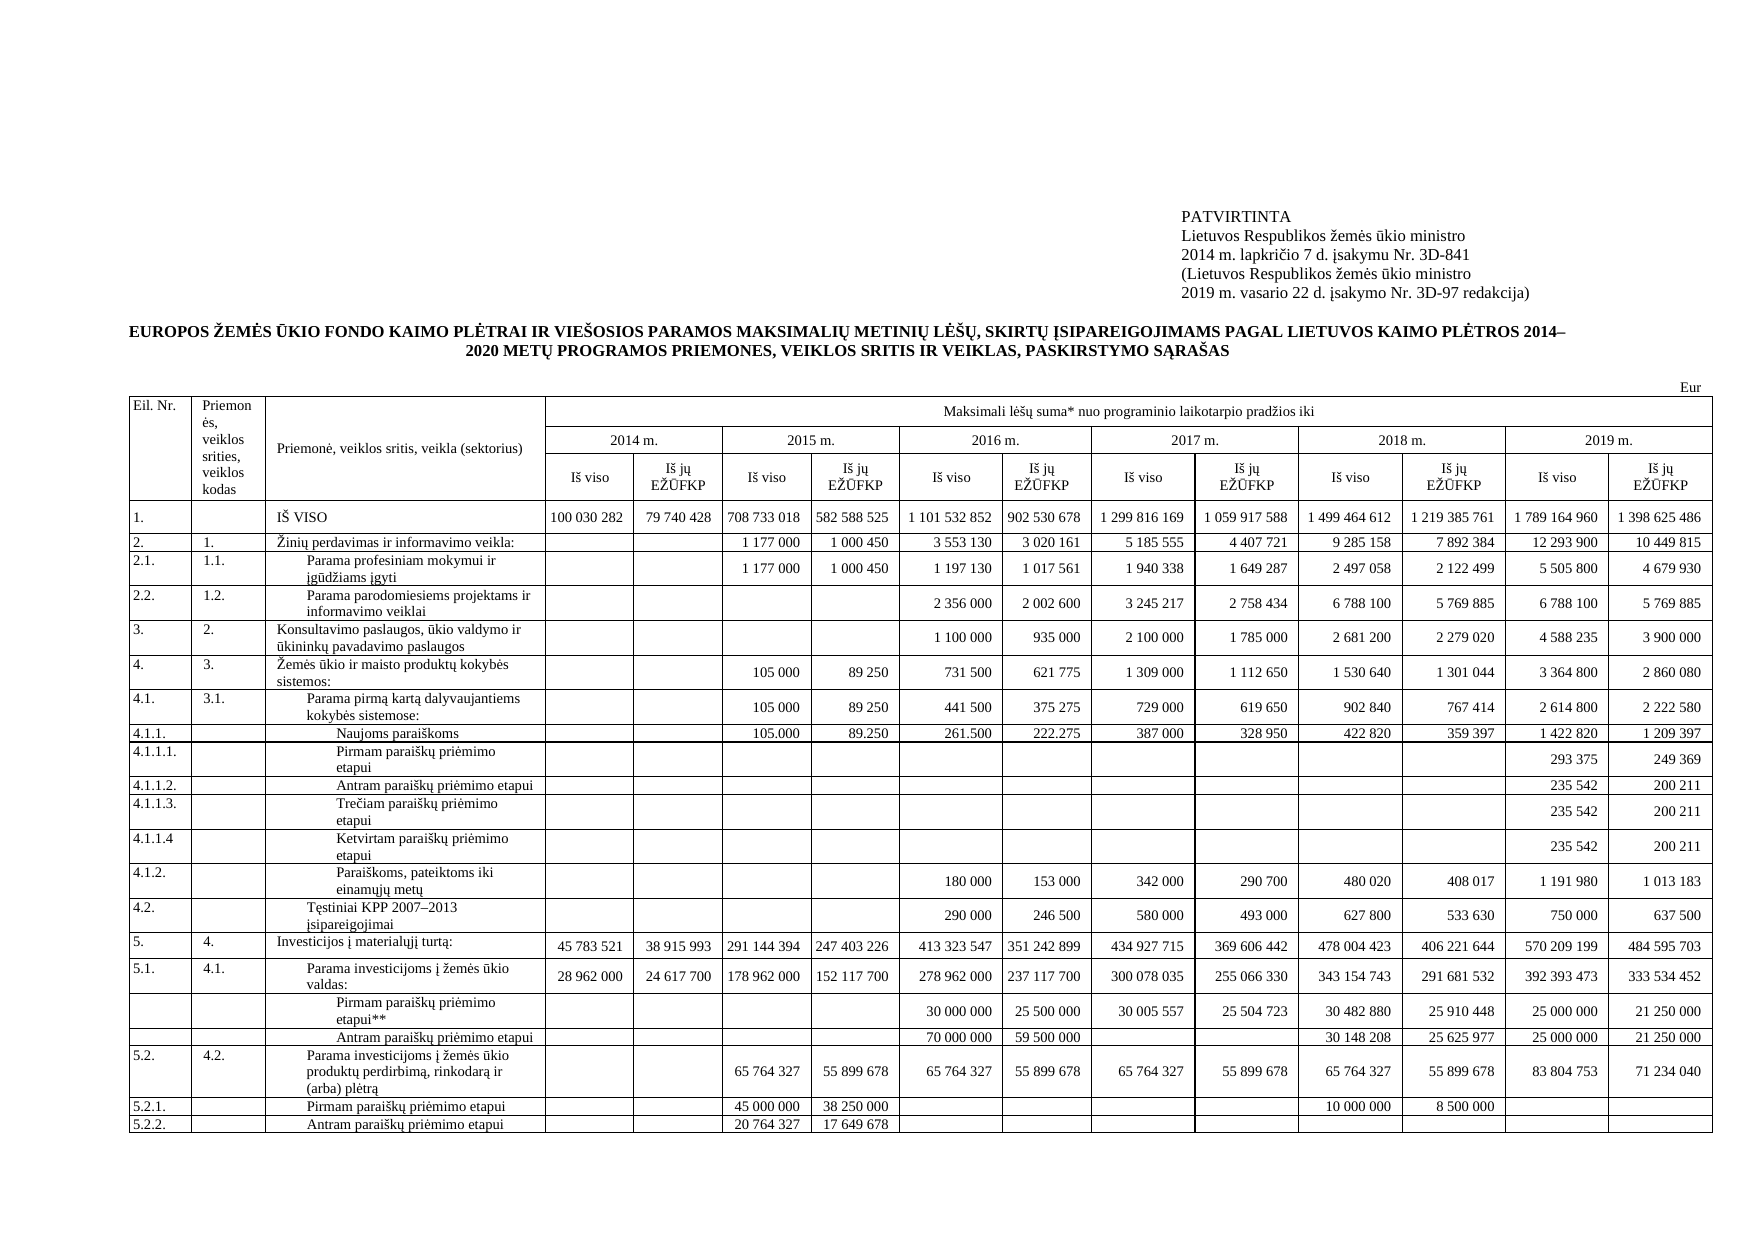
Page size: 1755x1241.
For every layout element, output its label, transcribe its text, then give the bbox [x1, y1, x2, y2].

table_cell 6 788 100 [1299, 586, 1402, 620]
table_cell Tęstiniai KPP 2007–2013 įsipareigojimai [266, 899, 545, 932]
table_cell Iš jų EŽŪFKP [1003, 454, 1091, 500]
table_cell [1003, 743, 1091, 776]
table_cell 2.1. [130, 552, 191, 585]
table_cell 5.2. [130, 1046, 191, 1097]
text EUROPOS ŽEMĖS ŪKIO FONDO KAIMO PLĖTRAI IR VIEŠOSIOS PARAMOS MAKSIMALIŲ METINIŲ LĖŠŲ, SKIRTŲ ĮSIPAREIGOJIMAMS PAGAL LIETUVOS KAIMO PLĖTROS 2014–2020 METŲ PROGRAMOS PRIEMONES, VEIKLOS SRITIS IR VEIKLAS, PASKIRSTYMO SĄRAŠAS [118, 322, 1577, 360]
table_cell [812, 994, 899, 1027]
table_cell [1403, 743, 1505, 776]
table_cell Maksimali lėšų suma* nuo programinio laikotarpio pradžios iki [546, 397, 1712, 426]
table_cell 89 250 [812, 690, 899, 724]
table_cell 582 588 525 [812, 501, 899, 533]
table_cell 300 078 035 [1092, 959, 1194, 993]
table_cell 7 892 384 [1403, 534, 1505, 551]
table_cell Iš viso [1299, 454, 1402, 500]
table_cell 2 860 080 [1609, 656, 1712, 689]
table_cell [546, 795, 633, 828]
table_cell 65 764 327 [1299, 1046, 1402, 1097]
table_cell 5.2.2. [130, 1116, 191, 1132]
table_cell Antram paraiškų priėmimo etapui [266, 1029, 545, 1045]
table_cell [1092, 830, 1194, 863]
table_cell 10 449 815 [1609, 534, 1712, 551]
table_cell [812, 621, 899, 654]
table_cell 750 000 [1506, 899, 1608, 932]
table_cell Iš jų EŽŪFKP [812, 454, 899, 500]
table_cell 4. [192, 933, 265, 958]
table_cell [1092, 795, 1194, 828]
table_cell 4 588 235 [1506, 621, 1608, 654]
table_cell 8 500 000 [1403, 1098, 1505, 1114]
table_cell 375 275 [1003, 690, 1091, 724]
table_cell 480 020 [1299, 864, 1402, 898]
table_cell Ketvirtam paraiškų priėmimo etapui [266, 830, 545, 863]
table_header [1402, 379, 1506, 396]
table_cell 621 775 [1003, 656, 1091, 689]
table_cell [723, 586, 811, 620]
table_cell [1003, 777, 1091, 794]
table_header [1003, 379, 1092, 396]
table_cell 105.000 [723, 725, 811, 741]
table_cell 731 500 [900, 656, 1002, 689]
table_cell [130, 1029, 191, 1045]
table_cell [812, 795, 899, 828]
table_cell 261.500 [900, 725, 1002, 741]
table_cell 4.1.2. [130, 864, 191, 898]
table_cell 293 375 [1506, 743, 1608, 776]
table_cell 1. [192, 534, 265, 551]
table_cell 2018 m. [1299, 427, 1505, 453]
table_cell Investicijos į materialųjį turtą: [266, 933, 545, 958]
table_cell [1092, 1098, 1194, 1114]
table_cell 4.1.1.4 [130, 830, 191, 863]
table_cell [192, 725, 265, 741]
table_cell [546, 864, 633, 898]
table_cell 255 066 330 [1196, 959, 1298, 993]
table_cell 1 422 820 [1506, 725, 1608, 741]
table_cell 3.1. [192, 690, 265, 724]
table_cell 1 398 625 486 [1609, 501, 1712, 533]
table_cell [1506, 1098, 1608, 1114]
table_cell 413 323 547 [900, 933, 1002, 958]
table_cell 249 369 [1609, 743, 1712, 776]
table_cell [192, 899, 265, 932]
table_cell Pirmam paraiškų priėmimo etapui [266, 743, 545, 776]
table_cell Žemės ūkio ir maisto produktų kokybės sistemos: [266, 656, 545, 689]
table_cell 4.1.1.3. [130, 795, 191, 828]
table_cell [634, 656, 722, 689]
table_cell 351 242 899 [1003, 933, 1091, 958]
table_cell [634, 725, 722, 741]
table_cell 4.2. [192, 1046, 265, 1097]
table_cell Priemonė, veiklos sritis, veikla (sektorius) [266, 397, 545, 500]
table_cell 729 000 [1092, 690, 1194, 724]
table_cell 200 211 [1609, 795, 1712, 828]
table_cell 1 000 450 [812, 534, 899, 551]
table_cell 4.1. [192, 959, 265, 993]
table_cell [1609, 1116, 1712, 1132]
table_cell [1299, 743, 1402, 776]
table_cell [1403, 1116, 1505, 1132]
table_cell [900, 1098, 1002, 1114]
table_cell [723, 994, 811, 1027]
table_cell [900, 795, 1002, 828]
table_cell 343 154 743 [1299, 959, 1402, 993]
text PATVIRTINTA [1181, 207, 1577, 226]
table_cell [1196, 1098, 1298, 1114]
table_cell 153 000 [1003, 864, 1091, 898]
table_cell [634, 1116, 722, 1132]
table_cell [900, 1116, 1002, 1132]
table_cell 3 364 800 [1506, 656, 1608, 689]
table_cell 387 000 [1092, 725, 1194, 741]
table_cell 1 649 287 [1196, 552, 1298, 585]
table_cell 2. [130, 534, 191, 551]
table_cell [192, 864, 265, 898]
table_cell 2 356 000 [900, 586, 1002, 620]
table_cell 2 497 058 [1299, 552, 1402, 585]
table_header [1299, 379, 1402, 396]
table_cell [723, 864, 811, 898]
table_cell [634, 777, 722, 794]
table_cell [546, 1046, 633, 1097]
table_cell [900, 777, 1002, 794]
table_cell 291 144 394 [723, 933, 811, 958]
table_cell 30 148 208 [1299, 1029, 1402, 1045]
table_cell 180 000 [900, 864, 1002, 898]
table_cell 619 650 [1196, 690, 1298, 724]
table_cell 4.1. [130, 690, 191, 724]
table_cell [192, 743, 265, 776]
table_cell 200 211 [1609, 777, 1712, 794]
table_cell [546, 621, 633, 654]
table_cell 5 505 800 [1506, 552, 1608, 585]
table_cell 89 250 [812, 656, 899, 689]
table_cell 4. [130, 656, 191, 689]
table_cell 2.2. [130, 586, 191, 620]
table_cell [634, 830, 722, 863]
table_cell [1403, 830, 1505, 863]
table_cell 580 000 [1092, 899, 1194, 932]
table_cell 2 681 200 [1299, 621, 1402, 654]
table_cell 533 630 [1403, 899, 1505, 932]
table_cell [192, 501, 265, 533]
table_cell 59 500 000 [1003, 1029, 1091, 1045]
table_cell [812, 830, 899, 863]
table_cell [192, 994, 265, 1027]
text Lietuvos Respublikos žemės ūkio ministro [1181, 226, 1577, 245]
table_cell 55 899 678 [812, 1046, 899, 1097]
table_cell [723, 830, 811, 863]
table_cell [1299, 777, 1402, 794]
table_cell 10 000 000 [1299, 1098, 1402, 1114]
table_cell 21 250 000 [1609, 994, 1712, 1027]
table_cell [192, 777, 265, 794]
table_cell 3. [130, 621, 191, 654]
table_cell 1 785 000 [1196, 621, 1298, 654]
table_cell Priemonės, veiklos srities, veiklos kodas [192, 397, 265, 500]
table_cell 2017 m. [1092, 427, 1298, 453]
table_cell [1196, 795, 1298, 828]
table_cell [192, 795, 265, 828]
table_cell 2 614 800 [1506, 690, 1608, 724]
table_cell 1 177 000 [723, 534, 811, 551]
table_cell [723, 621, 811, 654]
table_cell 2 758 434 [1196, 586, 1298, 620]
table_cell 1 013 183 [1609, 864, 1712, 898]
table_cell Paraiškoms, pateiktoms iki einamųjų metų [266, 864, 545, 898]
table_cell [634, 552, 722, 585]
table_cell 55 899 678 [1003, 1046, 1091, 1097]
table_cell [1299, 1116, 1402, 1132]
table_cell 1 017 561 [1003, 552, 1091, 585]
table_cell 65 764 327 [723, 1046, 811, 1097]
table_cell 2019 m. [1506, 427, 1712, 453]
table_cell 38 250 000 [812, 1098, 899, 1114]
table_cell 55 899 678 [1196, 1046, 1298, 1097]
table_cell 1 177 000 [723, 552, 811, 585]
table_cell Iš viso [546, 454, 633, 500]
table_cell 5 769 885 [1609, 586, 1712, 620]
table_cell [812, 777, 899, 794]
table_cell 25 625 977 [1403, 1029, 1505, 1045]
table_cell 3 900 000 [1609, 621, 1712, 654]
table_cell 708 733 018 [723, 501, 811, 533]
table_cell [1403, 777, 1505, 794]
table_cell 406 221 644 [1403, 933, 1505, 958]
table_cell [1403, 795, 1505, 828]
table_cell 3. [192, 656, 265, 689]
text 2019 m. vasario 22 d. įsakymo Nr. 3D-97 redakcija) [1181, 283, 1577, 302]
table_cell [723, 899, 811, 932]
table_cell 30 005 557 [1092, 994, 1194, 1027]
table_cell Iš viso [1092, 454, 1194, 500]
table_cell [634, 621, 722, 654]
table_cell 2 122 499 [1403, 552, 1505, 585]
table_cell 4.1.1.2. [130, 777, 191, 794]
table_cell 493 000 [1196, 899, 1298, 932]
table_cell 1 000 450 [812, 552, 899, 585]
table_cell [900, 830, 1002, 863]
table_cell [1003, 1116, 1091, 1132]
table_cell [634, 1098, 722, 1114]
table_cell [1092, 1029, 1194, 1045]
table_cell 2016 m. [900, 427, 1091, 453]
table_cell 392 393 473 [1506, 959, 1608, 993]
table_cell 65 764 327 [1092, 1046, 1194, 1097]
table_cell [812, 586, 899, 620]
table_cell 5 769 885 [1403, 586, 1505, 620]
table_cell IŠ VISO [266, 501, 545, 533]
table_cell 21 250 000 [1609, 1029, 1712, 1045]
table_cell 247 403 226 [812, 933, 899, 958]
table_cell [1092, 743, 1194, 776]
table_cell 328 950 [1196, 725, 1298, 741]
table_cell Parama investicijoms į žemės ūkio produktų perdirbimą, rinkodarą ir (arba) plėtrą [266, 1046, 545, 1097]
table_cell [812, 864, 899, 898]
table_cell 767 414 [1403, 690, 1505, 724]
table_cell 2. [192, 621, 265, 654]
table_cell 1 309 000 [1092, 656, 1194, 689]
table_cell Parama pirmą kartą dalyvaujantiems kokybės sistemose: [266, 690, 545, 724]
table_cell [634, 1046, 722, 1097]
table_cell 25 500 000 [1003, 994, 1091, 1027]
table_cell [546, 1098, 633, 1114]
table_cell [1092, 777, 1194, 794]
table_cell [634, 899, 722, 932]
table_cell 5.1. [130, 959, 191, 993]
table_cell Konsultavimo paslaugos, ūkio valdymo ir ūkininkų pavadavimo paslaugos [266, 621, 545, 654]
table_cell 1 530 640 [1299, 656, 1402, 689]
table_cell [192, 1098, 265, 1114]
table_cell 2 222 580 [1609, 690, 1712, 724]
table_cell 422 820 [1299, 725, 1402, 741]
table_header [546, 379, 899, 396]
table_cell 2015 m. [723, 427, 899, 453]
table_cell [634, 795, 722, 828]
table_cell Parama parodomiesiems projektams ir informavimo veiklai [266, 586, 545, 620]
table_cell [546, 830, 633, 863]
table_cell Parama profesiniam mokymui ir įgūdžiams įgyti [266, 552, 545, 585]
table_cell 1. [130, 501, 191, 533]
table_cell 333 534 452 [1609, 959, 1712, 993]
table_cell 1.1. [192, 552, 265, 585]
table_cell Antram paraiškų priėmimo etapui [266, 777, 545, 794]
table_cell 902 840 [1299, 690, 1402, 724]
table_cell 235 542 [1506, 830, 1608, 863]
table_cell [723, 777, 811, 794]
table_cell Iš viso [900, 454, 1002, 500]
table_cell 1 100 000 [900, 621, 1002, 654]
table_cell 70 000 000 [900, 1029, 1002, 1045]
table_cell 4.1.1. [130, 725, 191, 741]
table_cell 178 962 000 [723, 959, 811, 993]
table_cell Antram paraiškų priėmimo etapui [266, 1116, 545, 1132]
table_cell 1 299 816 169 [1092, 501, 1194, 533]
table_header Eur [1609, 379, 1712, 396]
table_cell [546, 534, 633, 551]
table_cell 65 764 327 [900, 1046, 1002, 1097]
table_cell [546, 725, 633, 741]
table_cell 1 112 650 [1196, 656, 1298, 689]
table_cell Naujoms paraiškoms [266, 725, 545, 741]
table_cell 28 962 000 [546, 959, 633, 993]
table_cell [1299, 795, 1402, 828]
table_header [1506, 379, 1609, 396]
table_cell [130, 994, 191, 1027]
table_cell [1299, 830, 1402, 863]
table_cell [546, 690, 633, 724]
table_cell 17 649 678 [812, 1116, 899, 1132]
table_cell [1196, 743, 1298, 776]
table_cell 246 500 [1003, 899, 1091, 932]
table_cell [192, 1116, 265, 1132]
table_cell 484 595 703 [1609, 933, 1712, 958]
table_cell 25 000 000 [1506, 994, 1608, 1027]
table_cell [634, 994, 722, 1027]
table_cell Iš viso [1506, 454, 1608, 500]
text 2014 m. lapkričio 7 d. įsakymu Nr. 3D-841 [1181, 245, 1577, 264]
table_cell [1196, 777, 1298, 794]
table_cell 1 197 130 [900, 552, 1002, 585]
table_cell [546, 743, 633, 776]
table_cell [1003, 795, 1091, 828]
table_header [1092, 379, 1195, 396]
table_cell [634, 743, 722, 776]
table_header [1195, 379, 1299, 396]
table_cell 2 279 020 [1403, 621, 1505, 654]
table_cell 3 553 130 [900, 534, 1002, 551]
table_cell 45 783 521 [546, 933, 633, 958]
table_cell [812, 1029, 899, 1045]
table_cell 89.250 [812, 725, 899, 741]
table_cell 359 397 [1403, 725, 1505, 741]
table_cell [1003, 1098, 1091, 1114]
table_cell Iš jų EŽŪFKP [1609, 454, 1712, 500]
table_header [192, 379, 265, 396]
table_cell 1 940 338 [1092, 552, 1194, 585]
table_cell 105 000 [723, 690, 811, 724]
table_cell 478 004 423 [1299, 933, 1402, 958]
table_cell 935 000 [1003, 621, 1091, 654]
table_cell 408 017 [1403, 864, 1505, 898]
table_cell 105 000 [723, 656, 811, 689]
table_cell 45 000 000 [723, 1098, 811, 1114]
table_cell Žinių perdavimas ir informavimo veikla: [266, 534, 545, 551]
table_cell [634, 690, 722, 724]
table_cell 5 185 555 [1092, 534, 1194, 551]
table_cell 434 927 715 [1092, 933, 1194, 958]
table_cell 369 606 442 [1196, 933, 1298, 958]
table_cell 1 789 164 960 [1506, 501, 1608, 533]
table_cell 200 211 [1609, 830, 1712, 863]
table_cell Iš viso [723, 454, 811, 500]
table_header [900, 379, 1003, 396]
table_cell Eil. Nr. [130, 397, 191, 500]
table_cell 79 740 428 [634, 501, 722, 533]
table_cell 291 681 532 [1403, 959, 1505, 993]
table_cell [812, 743, 899, 776]
table_cell 25 504 723 [1196, 994, 1298, 1027]
table_cell 6 788 100 [1506, 586, 1608, 620]
table_cell [723, 795, 811, 828]
table_cell 1 499 464 612 [1299, 501, 1402, 533]
table_cell 342 000 [1092, 864, 1194, 898]
table_cell 12 293 900 [1506, 534, 1608, 551]
table_cell 235 542 [1506, 795, 1608, 828]
table_cell [1506, 1116, 1608, 1132]
table_cell [1003, 830, 1091, 863]
table_cell [634, 864, 722, 898]
table_cell Pirmam paraiškų priėmimo etapui** [266, 994, 545, 1027]
table_cell [634, 586, 722, 620]
table_cell 637 500 [1609, 899, 1712, 932]
table_cell Pirmam paraiškų priėmimo etapui [266, 1098, 545, 1114]
table_cell [546, 777, 633, 794]
table_cell [1196, 1116, 1298, 1132]
table_cell [546, 994, 633, 1027]
table_cell [546, 899, 633, 932]
table_cell 902 530 678 [1003, 501, 1091, 533]
table_cell 1 209 397 [1609, 725, 1712, 741]
table_cell 25 910 448 [1403, 994, 1505, 1027]
table_cell [634, 1029, 722, 1045]
table_cell [1196, 830, 1298, 863]
table_cell 100 030 282 [546, 501, 633, 533]
table_cell 237 117 700 [1003, 959, 1091, 993]
table_cell 235 542 [1506, 777, 1608, 794]
table_cell 2 100 000 [1092, 621, 1194, 654]
table_cell [900, 743, 1002, 776]
table_cell 2014 m. [546, 427, 722, 453]
table_cell 38 915 993 [634, 933, 722, 958]
table_cell 3 245 217 [1092, 586, 1194, 620]
table_cell 71 234 040 [1609, 1046, 1712, 1097]
table_cell 1 101 532 852 [900, 501, 1002, 533]
table_cell 222.275 [1003, 725, 1091, 741]
table_cell 5.2.1. [130, 1098, 191, 1114]
table_cell 627 800 [1299, 899, 1402, 932]
table_cell [723, 743, 811, 776]
table_cell Parama investicijoms į žemės ūkio valdas: [266, 959, 545, 993]
table_cell [1609, 1098, 1712, 1114]
table_cell 30 482 880 [1299, 994, 1402, 1027]
table_cell 4 407 721 [1196, 534, 1298, 551]
table_cell 290 700 [1196, 864, 1298, 898]
table_cell 1 301 044 [1403, 656, 1505, 689]
table_cell [1092, 1116, 1194, 1132]
table_cell 1 191 980 [1506, 864, 1608, 898]
table_cell 1 219 385 761 [1403, 501, 1505, 533]
table_header [129, 379, 192, 396]
table_cell Iš jų EŽŪFKP [1403, 454, 1505, 500]
table_cell 20 764 327 [723, 1116, 811, 1132]
table_cell [546, 1029, 633, 1045]
table_cell 152 117 700 [812, 959, 899, 993]
table_cell 4 679 930 [1609, 552, 1712, 585]
table_cell 5. [130, 933, 191, 958]
table_cell 278 962 000 [900, 959, 1002, 993]
table_cell Trečiam paraiškų priėmimo etapui [266, 795, 545, 828]
table_cell 570 209 199 [1506, 933, 1608, 958]
table_cell [192, 830, 265, 863]
table_cell [723, 1029, 811, 1045]
table_cell 9 285 158 [1299, 534, 1402, 551]
table_cell [546, 656, 633, 689]
table_cell 441 500 [900, 690, 1002, 724]
table_cell [634, 534, 722, 551]
table_cell Iš jų EŽŪFKP [1196, 454, 1298, 500]
table_cell 2 002 600 [1003, 586, 1091, 620]
table_cell 3 020 161 [1003, 534, 1091, 551]
table_header [265, 379, 546, 396]
table_cell 4.2. [130, 899, 191, 932]
table_cell [192, 1029, 265, 1045]
table_cell Iš jų EŽŪFKP [634, 454, 722, 500]
table_cell 1 059 917 588 [1196, 501, 1298, 533]
table_cell 4.1.1.1. [130, 743, 191, 776]
table_cell [546, 552, 633, 585]
table_cell 24 617 700 [634, 959, 722, 993]
table_cell [812, 899, 899, 932]
table_cell [546, 586, 633, 620]
table_cell 83 804 753 [1506, 1046, 1608, 1097]
table_cell 30 000 000 [900, 994, 1002, 1027]
table_cell 1.2. [192, 586, 265, 620]
table_cell 25 000 000 [1506, 1029, 1608, 1045]
table_cell 290 000 [900, 899, 1002, 932]
table_cell [546, 1116, 633, 1132]
table_cell [1196, 1029, 1298, 1045]
table_cell 55 899 678 [1403, 1046, 1505, 1097]
text (Lietuvos Respublikos žemės ūkio ministro [1181, 264, 1577, 283]
